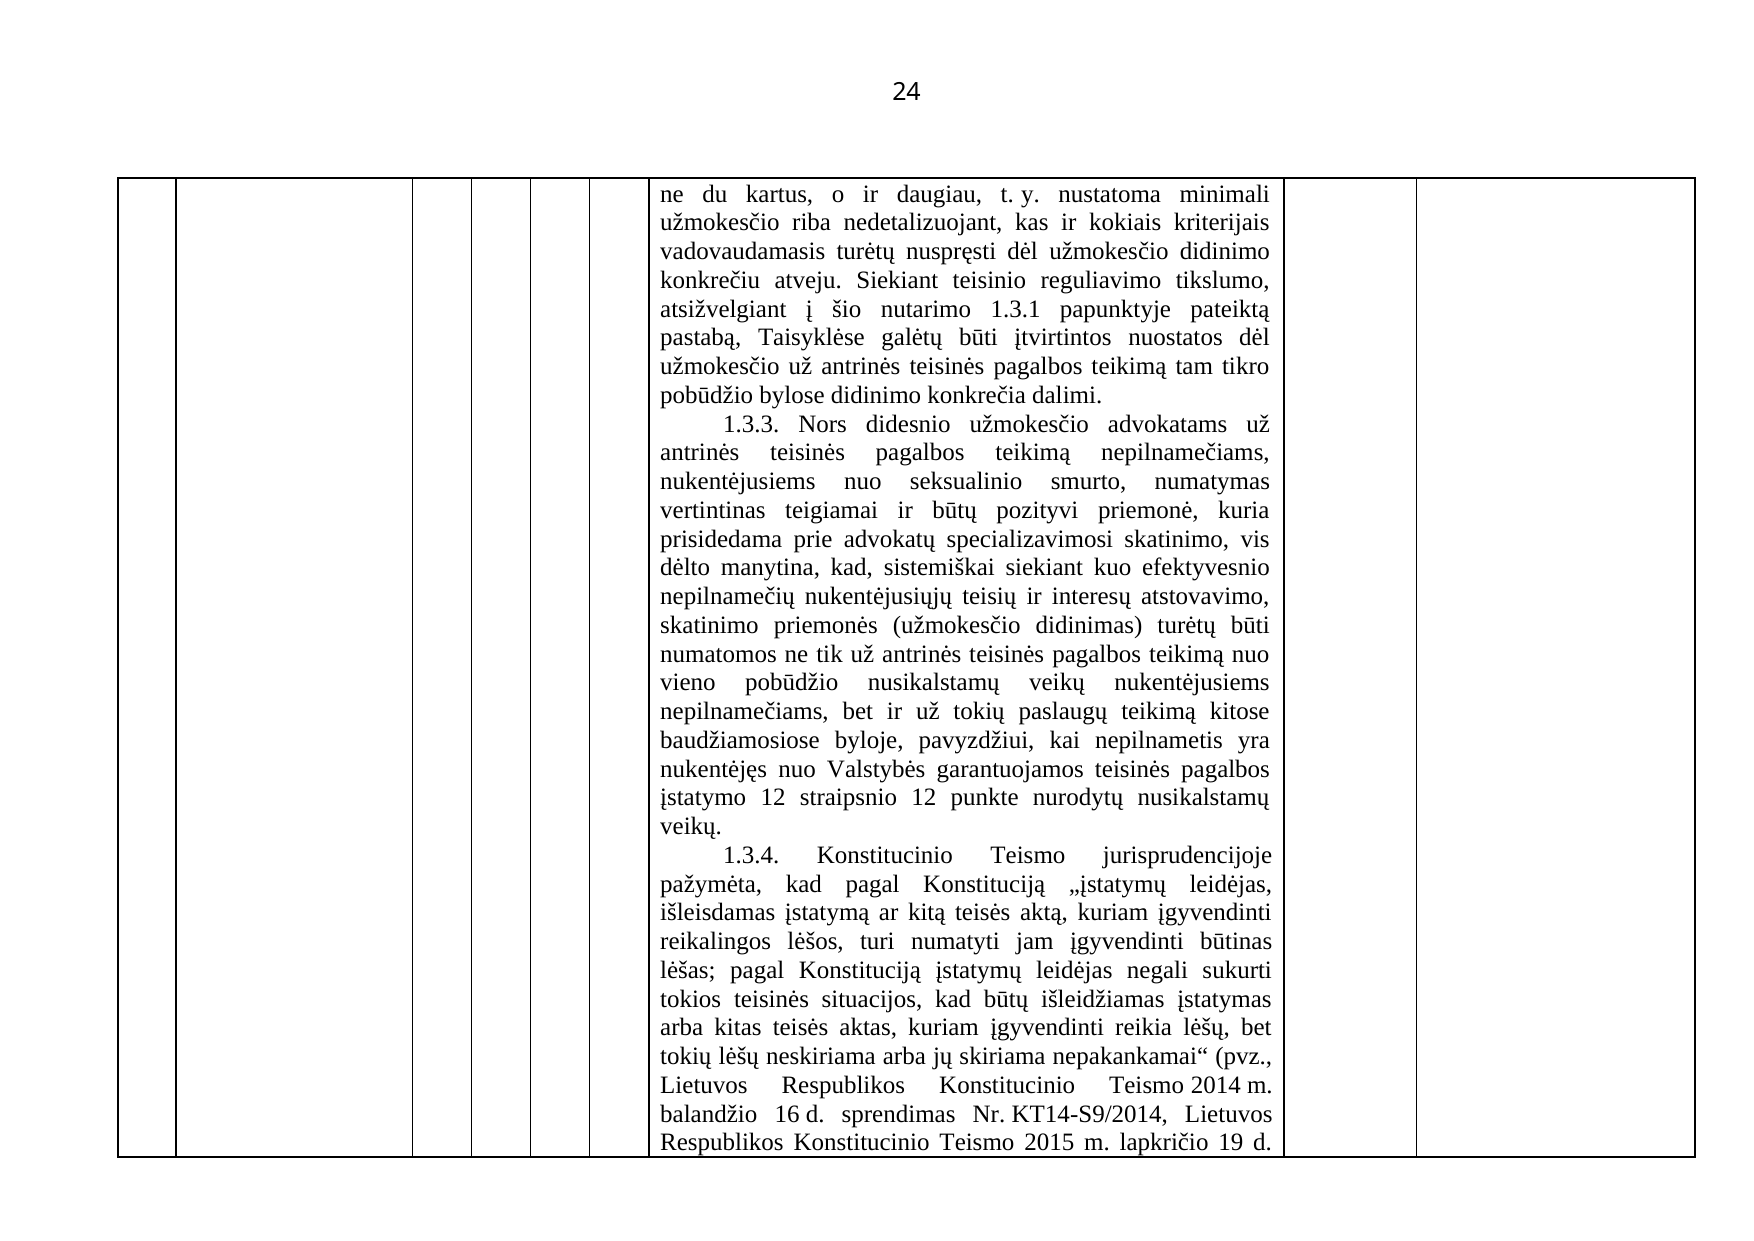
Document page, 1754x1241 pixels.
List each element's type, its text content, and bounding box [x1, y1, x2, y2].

table_cell [1417, 179, 1694, 1156]
table_cell [531, 179, 589, 1156]
table_cell [413, 179, 471, 1156]
table_cell [472, 179, 530, 1156]
table_cell [119, 179, 175, 1156]
table_cell [177, 179, 412, 1156]
table_cell [590, 179, 648, 1156]
table_cell ne du kartus, o ir daugiau, t. y. nustatoma minimali užmokesčio riba nedetalizuojant, kas ir kokiais kriterijais vadovaudamasis turėtų nuspręsti dėl užmokesčio didinimo konkrečiu atveju. Siekiant teisinio reguliavimo tikslumo, atsižvelgiant į šio nutarimo 1.3.1 papunktyje pateiktą pastabą, Taisyklėse galėtų būti įtvirtintos nuostatos dėl užmokesčio už antrinės teisinės pagalbos teikimą tam tikro pobūdžio bylose didinimo konkrečia dalimi. 1.3.3. Nors didesnio užmokesčio advokatams už antrinės teisinės pagalbos teikimą nepilnamečiams, nukentėjusiems nuo seksualinio smurto, numatymas vertintinas teigiamai ir būtų pozityvi priemonė, kuria prisidedama prie advokatų specializavimosi skatinimo, vis dėlto manytina, kad, sistemiškai siekiant kuo efektyvesnio nepilnamečių nukentėjusiųjų teisių ir interesų atstovavimo, skatinimo priemonės (užmokesčio didinimas) turėtų būti numatomos ne tik už antrinės teisinės pagalbos teikimą nuo vieno pobūdžio nusikalstamų veikų nukentėjusiems nepilnamečiams, bet ir už tokių paslaugų teikimą kitose baudžiamosiose byloje, pavyzdžiui, kai nepilnametis yra nukentėjęs nuo Valstybės garantuojamos teisinės pagalbos įstatymo 12 straipsnio 12 punkte nurodytų nusikalstamų veikų. 1.3.4. Konstitucinio Teismo jurisprudencijoje pažymėta, kad pagal Konstituciją „įstatymų leidėjas, išleisdamas įstatymą ar kitą teisės aktą, kuriam įgyvendinti reikalingos lėšos, turi numatyti jam įgyvendinti būtinas lėšas; pagal Konstituciją įstatymų leidėjas negali sukurti tokios teisinės situacijos, kad būtų išleidžiamas įstatymas arba kitas teisės aktas, kuriam įgyvendinti reikia lėšų, bet tokių lėšų neskiriama arba jų skiriama nepakankamai“ (pvz., Lietuvos Respublikos Konstitucinio Teismo 2014 m. balandžio 16 d. sprendimas Nr. KT14-S9/2014, Lietuvos Respublikos Konstitucinio Teismo 2015 m. lapkričio 19 d. [650, 179, 1283, 1156]
table_cell [1285, 179, 1416, 1156]
